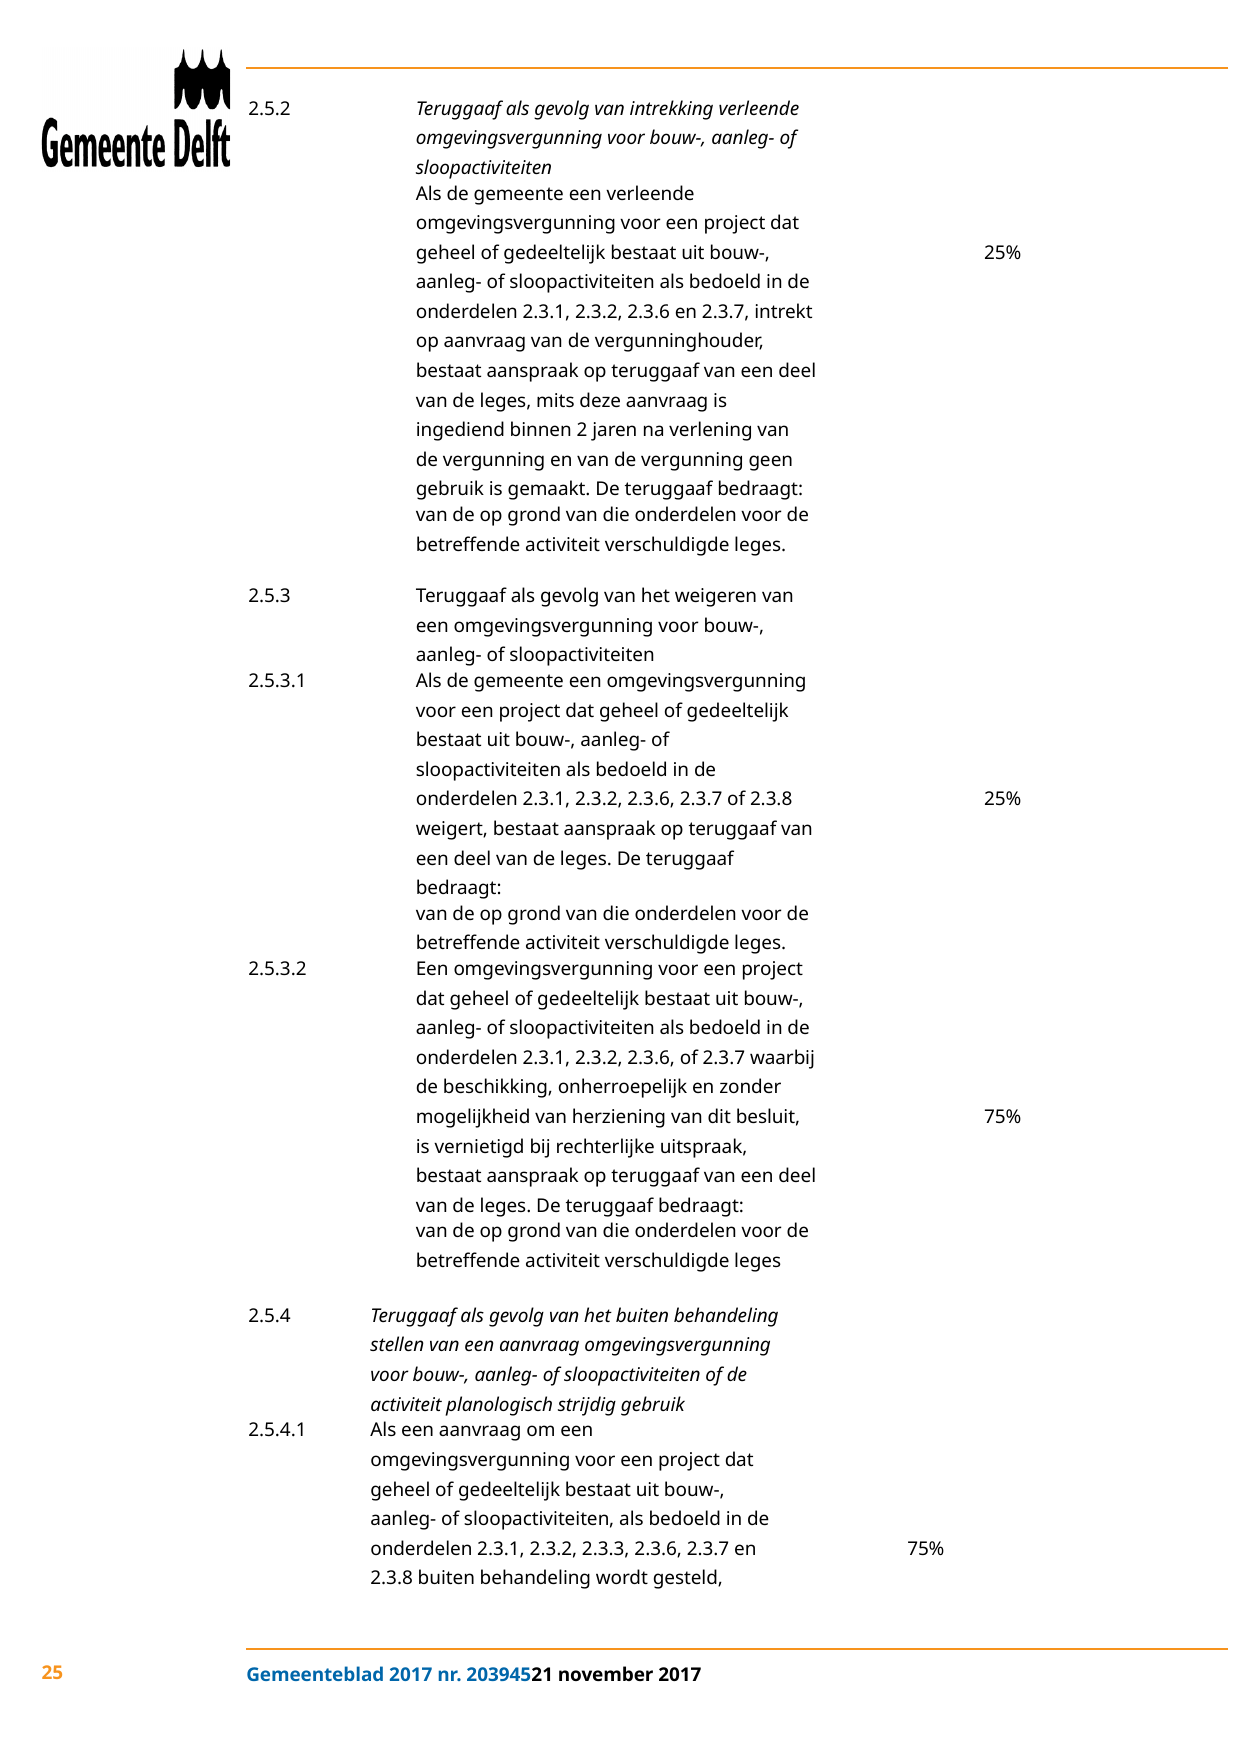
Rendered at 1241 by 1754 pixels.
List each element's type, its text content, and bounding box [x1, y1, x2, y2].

table_header 2.5.4 [248, 1302, 370, 1417]
table_header [785, 1302, 907, 1417]
table_cell [248, 900, 416, 955]
table_cell van de op grond van die onderdelen voor de betreffende activiteit verschuldigde leges. [416, 501, 816, 557]
table_cell [248, 501, 416, 557]
table_cell [785, 1417, 907, 1590]
table_cell 25% [984, 180, 1152, 501]
table_cell [816, 667, 984, 900]
table_cell [816, 955, 984, 1218]
table_cell Als de gemeente een verleende omgevingsvergunning voor een project dat geheel of gedeeltelijk bestaat uit bouw-, aanleg- of sloopactiviteiten als bedoeld in de onderdelen 2.3.1, 2.3.2, 2.3.6 en 2.3.7, intrekt op aanvraag van de vergunninghouder, bestaat aanspraak op teruggaaf van een deel van de leges, mits deze aanvraag is ingediend binnen 2 jaren na verlening van de vergunning en van de vergunning geen gebruik is gemaakt. De teruggaaf bedraagt: [416, 180, 816, 501]
table_cell 2.5.4.1 [248, 1417, 370, 1590]
table_cell 75% [984, 955, 1152, 1218]
table_cell 2.5.2 [248, 95, 416, 180]
table_cell [248, 180, 416, 501]
table_cell [984, 900, 1152, 955]
table_cell [248, 1218, 416, 1273]
table_cell Als de gemeente een omgevingsvergunning voor een project dat geheel of gedeeltelijk bestaat uit bouw-, aanleg- of sloopactiviteiten als bedoeld in de onderdelen 2.3.1, 2.3.2, 2.3.6, 2.3.7 of 2.3.8 weigert, bestaat aanspraak op teruggaaf van een deel van de leges. De teruggaaf bedraagt: [416, 667, 816, 900]
table_cell [816, 1218, 984, 1273]
table_cell [984, 557, 1152, 582]
table_cell van de op grond van die onderdelen voor de betreffende activiteit verschuldigde leges [416, 1218, 816, 1273]
table_cell 2.5.3.1 [248, 667, 416, 900]
picture [41, 47, 231, 172]
table_cell [984, 95, 1152, 180]
table_cell Als een aanvraag om een omgevingsvergunning voor een project dat geheel of gedeeltelijk bestaat uit bouw-, aanleg- of sloopactiviteiten, als bedoeld in de onderdelen 2.3.1, 2.3.2, 2.3.3, 2.3.6, 2.3.7 en 2.3.8 buiten behandeling wordt gesteld, [370, 1417, 785, 1590]
table_cell [816, 1273, 984, 1299]
table_cell [816, 180, 984, 501]
table_cell [416, 557, 816, 582]
table_cell [248, 1273, 416, 1299]
table_cell [984, 582, 1152, 667]
table_cell [816, 501, 984, 557]
table_cell [416, 1273, 816, 1299]
table_cell Teruggaaf als gevolg van intrekking verleende omgevingsvergunning voor bouw-, aanleg- of sloopactiviteiten [416, 95, 816, 180]
table_header [907, 1302, 1152, 1417]
table_cell 75% [907, 1417, 1152, 1590]
table_cell [984, 501, 1152, 557]
table_cell 2.5.3.2 [248, 955, 416, 1218]
table_cell 2.5.3 [248, 582, 416, 667]
table_cell van de op grond van die onderdelen voor de betreffende activiteit verschuldigde leges. [416, 900, 816, 955]
table_cell [248, 557, 416, 582]
table_cell [984, 1218, 1152, 1273]
table_cell Een omgevingsvergunning voor een project dat geheel of gedeeltelijk bestaat uit bouw-, aanleg- of sloopactiviteiten als bedoeld in de onderdelen 2.3.1, 2.3.2, 2.3.6, of 2.3.7 waarbij de beschikking, onherroepelijk en zonder mogelijkheid van herziening van dit besluit, is vernietigd bij rechterlijke uitspraak, bestaat aanspraak op teruggaaf van een deel van de leges. De teruggaaf bedraagt: [416, 955, 816, 1218]
table_cell [984, 1273, 1152, 1299]
table_cell [816, 95, 984, 180]
table_header Teruggaaf als gevolg van het buiten behandeling stellen van een aanvraag omgevingsvergunning voor bouw-, aanleg- of sloopactiviteiten of de activiteit planologisch strijdig gebruik [370, 1302, 785, 1417]
table_cell [816, 582, 984, 667]
table_cell [816, 557, 984, 582]
table_cell Teruggaaf als gevolg van het weigeren van een omgevingsvergunning voor bouw-, aanleg- of sloopactiviteiten [416, 582, 816, 667]
table_cell 25% [984, 667, 1152, 900]
table_cell [816, 900, 984, 955]
